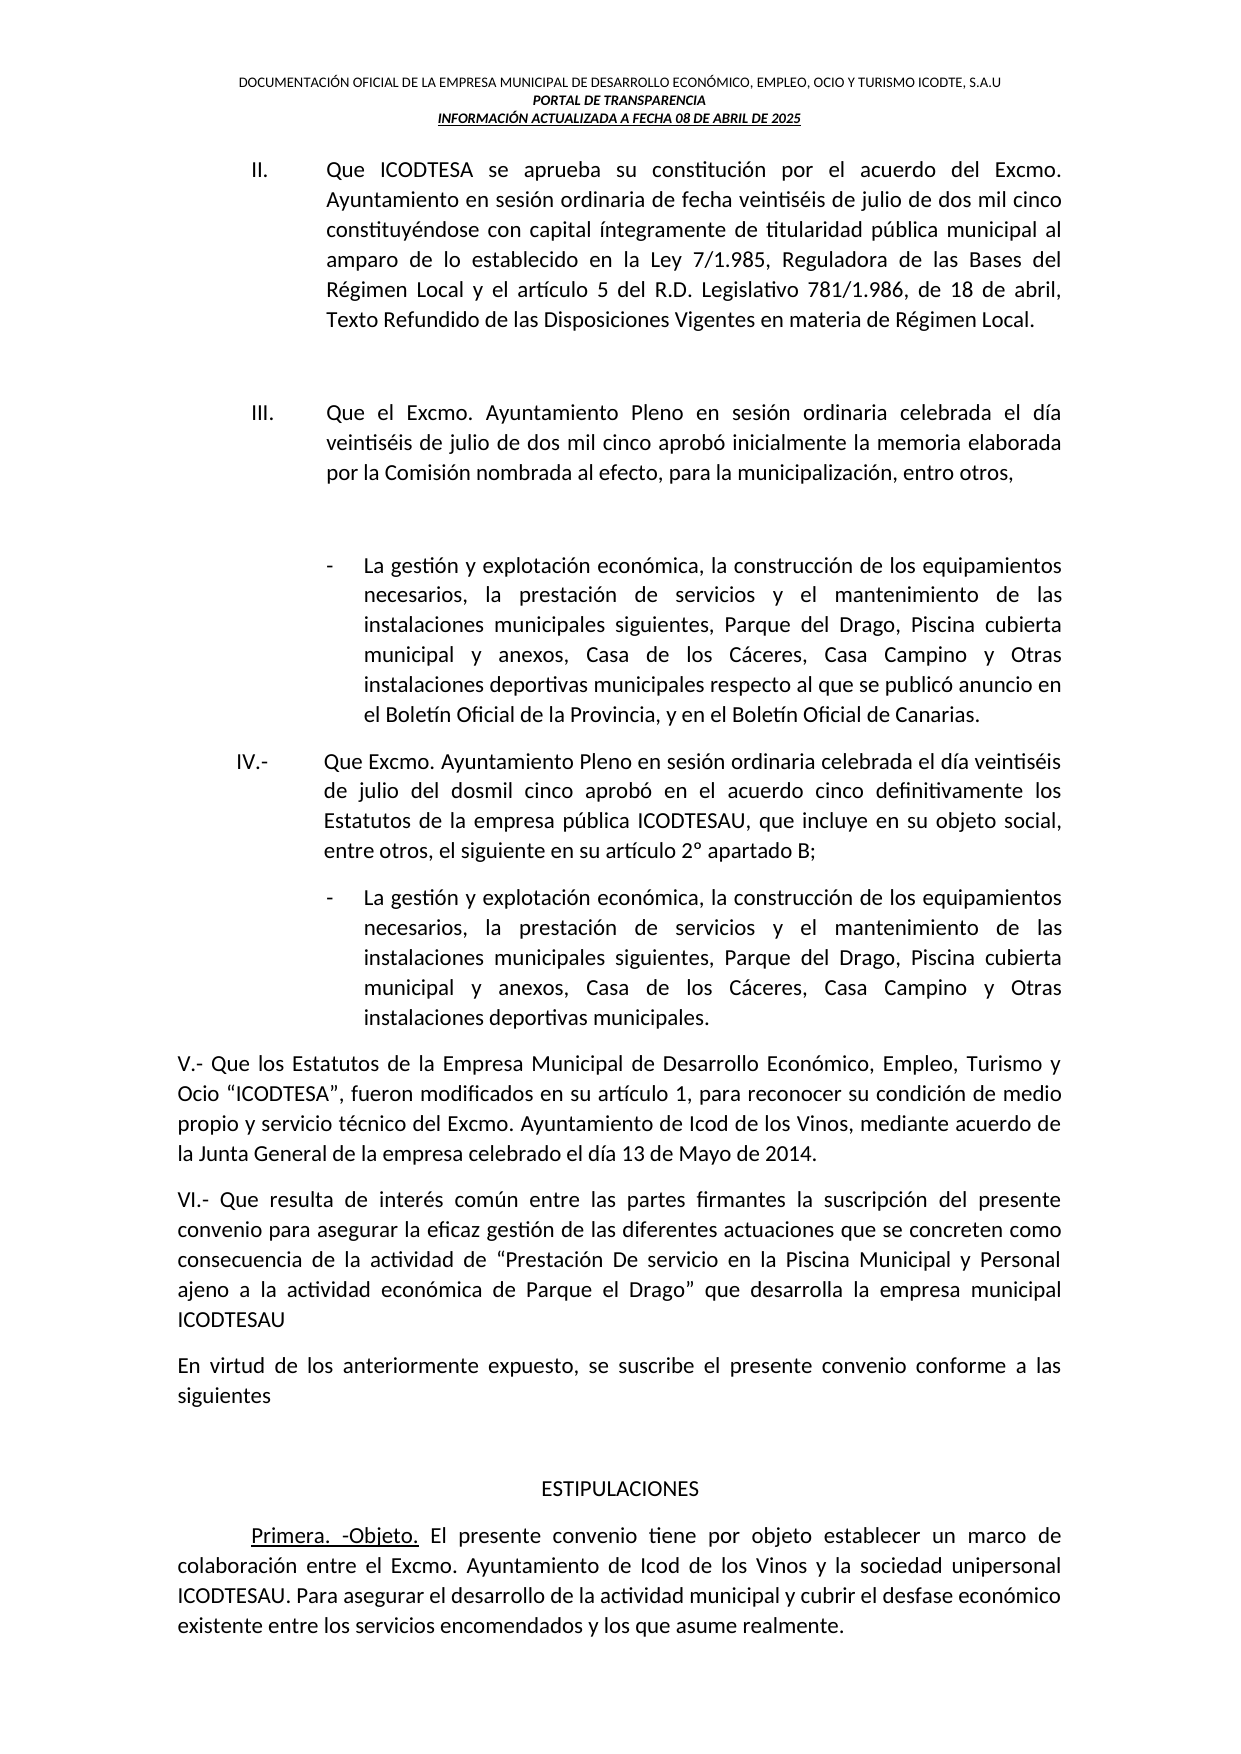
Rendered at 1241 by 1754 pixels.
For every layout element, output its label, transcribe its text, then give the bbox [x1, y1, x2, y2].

text IV.- Que Excmo. Ayuntamiento Pleno en sesión ordinaria celebrada el día veintiséis de julio del dosmil cinco aprobó en el acuerdo cinco definitivamente los Estatutos de la empresa pública ICODTESAU, que incluye en su objeto social, entre otros, el siguiente en su artículo 2º apartado B; [236, 747, 1063, 864]
text V.- Que los Estatutos de la Empresa Municipal de Desarrollo Económico, Empleo, Turismo y Ocio “ICODTESA”, fueron modificados en su artículo 1, para reconocer su condición de medio propio y servicio técnico del Excmo. Ayuntamiento de Icod de los Vinos, mediante acuerdo de la Junta General de la empresa celebrado el día 13 de Mayo de 2014. [177, 1049, 1063, 1167]
list La gestión y explotación económica, la construcción de los equipamientos necesarios, la prestación de servicios y el mantenimiento de las instalaciones municipales siguientes, Parque del Drago, Piscina cubierta municipal y anexos, Casa de los Cáceres, Casa Campino y Otras instalaciones deportivas municipales respecto al que se publicó anuncio en el Boletín Oficial de la Provincia, y en el Boletín Oficial de Canarias. [326, 551, 1063, 728]
list Que el Excmo. Ayuntamiento Pleno en sesión ordinaria celebrada el día veintiséis de julio de dos mil cinco aprobó inicialmente la memoria elaborada por la Comisión nombrada al efecto, para la municipalización, entro otros, [251, 398, 1063, 486]
text ESTIPULACIONES [177, 1474, 1063, 1503]
list La gestión y explotación económica, la construcción de los equipamientos necesarios, la prestación de servicios y el mantenimiento de las instalaciones municipales siguientes, Parque del Drago, Piscina cubierta municipal y anexos, Casa de los Cáceres, Casa Campino y Otras instalaciones deportivas municipales. [326, 883, 1063, 1031]
text En virtud de los anteriormente expuesto, se suscribe el presente convenio conforme a las siguientes [177, 1352, 1063, 1409]
text Primera. -Objeto. El presente convenio tiene por objeto establecer un marco de colaboración entre el Excmo. Ayuntamiento de Icod de los Vinos y la sociedad unipersonal ICODTESAU. Para asegurar el desarrollo de la actividad municipal y cubrir el desfase económico existente entre los servicios encomendados y los que asume realmente. [177, 1521, 1063, 1639]
list Que ICODTESA se aprueba su constitución por el acuerdo del Excmo. Ayuntamiento en sesión ordinaria de fecha veintiséis de julio de dos mil cinco constituyéndose con capital íntegramente de titularidad pública municipal al amparo de lo establecido en la Ley 7/1.985, Reguladora de las Bases del Régimen Local y el artículo 5 del R.D. Legislativo 781/1.986, de 18 de abril, Texto Refundido de las Disposiciones Vigentes en materia de Régimen Local. [251, 155, 1063, 333]
text VI.- Que resulta de interés común entre las partes firmantes la suscripción del presente convenio para asegurar la eficaz gestión de las diferentes actuaciones que se concreten como consecuencia de la actividad de “Prestación De servicio en la Piscina Municipal y Personal ajeno a la actividad económica de Parque el Drago” que desarrolla la empresa municipal ICODTESAU [177, 1185, 1063, 1333]
